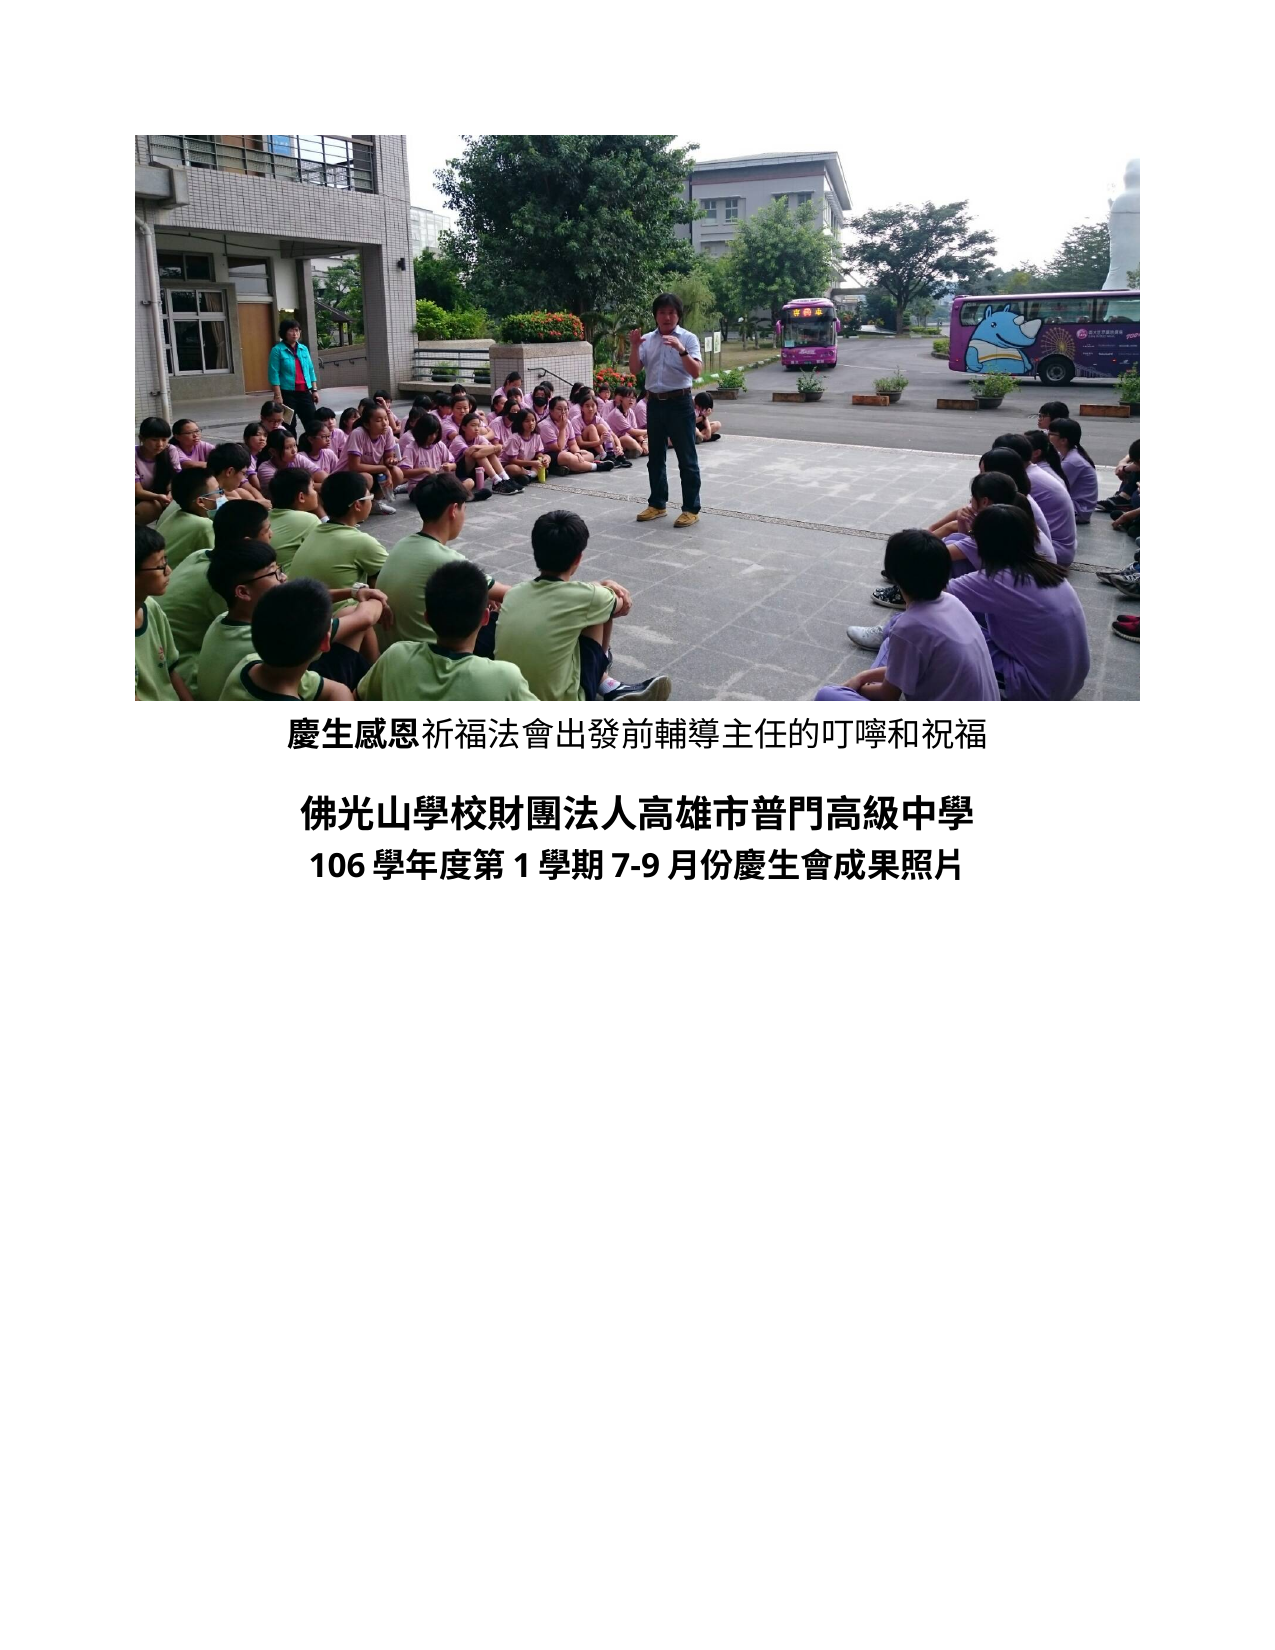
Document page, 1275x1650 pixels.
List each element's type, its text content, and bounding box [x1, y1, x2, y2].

picture [135, 135, 1140, 701]
text 慶生感恩祈福法會出發前輔導主任的叮嚀和祝福 [135, 701, 1140, 756]
text 佛光山學校財團法人高雄市普門高級中學 [135, 784, 1140, 838]
text 106學年度第1學期7-9月份慶生會成果照片 [135, 838, 1140, 887]
